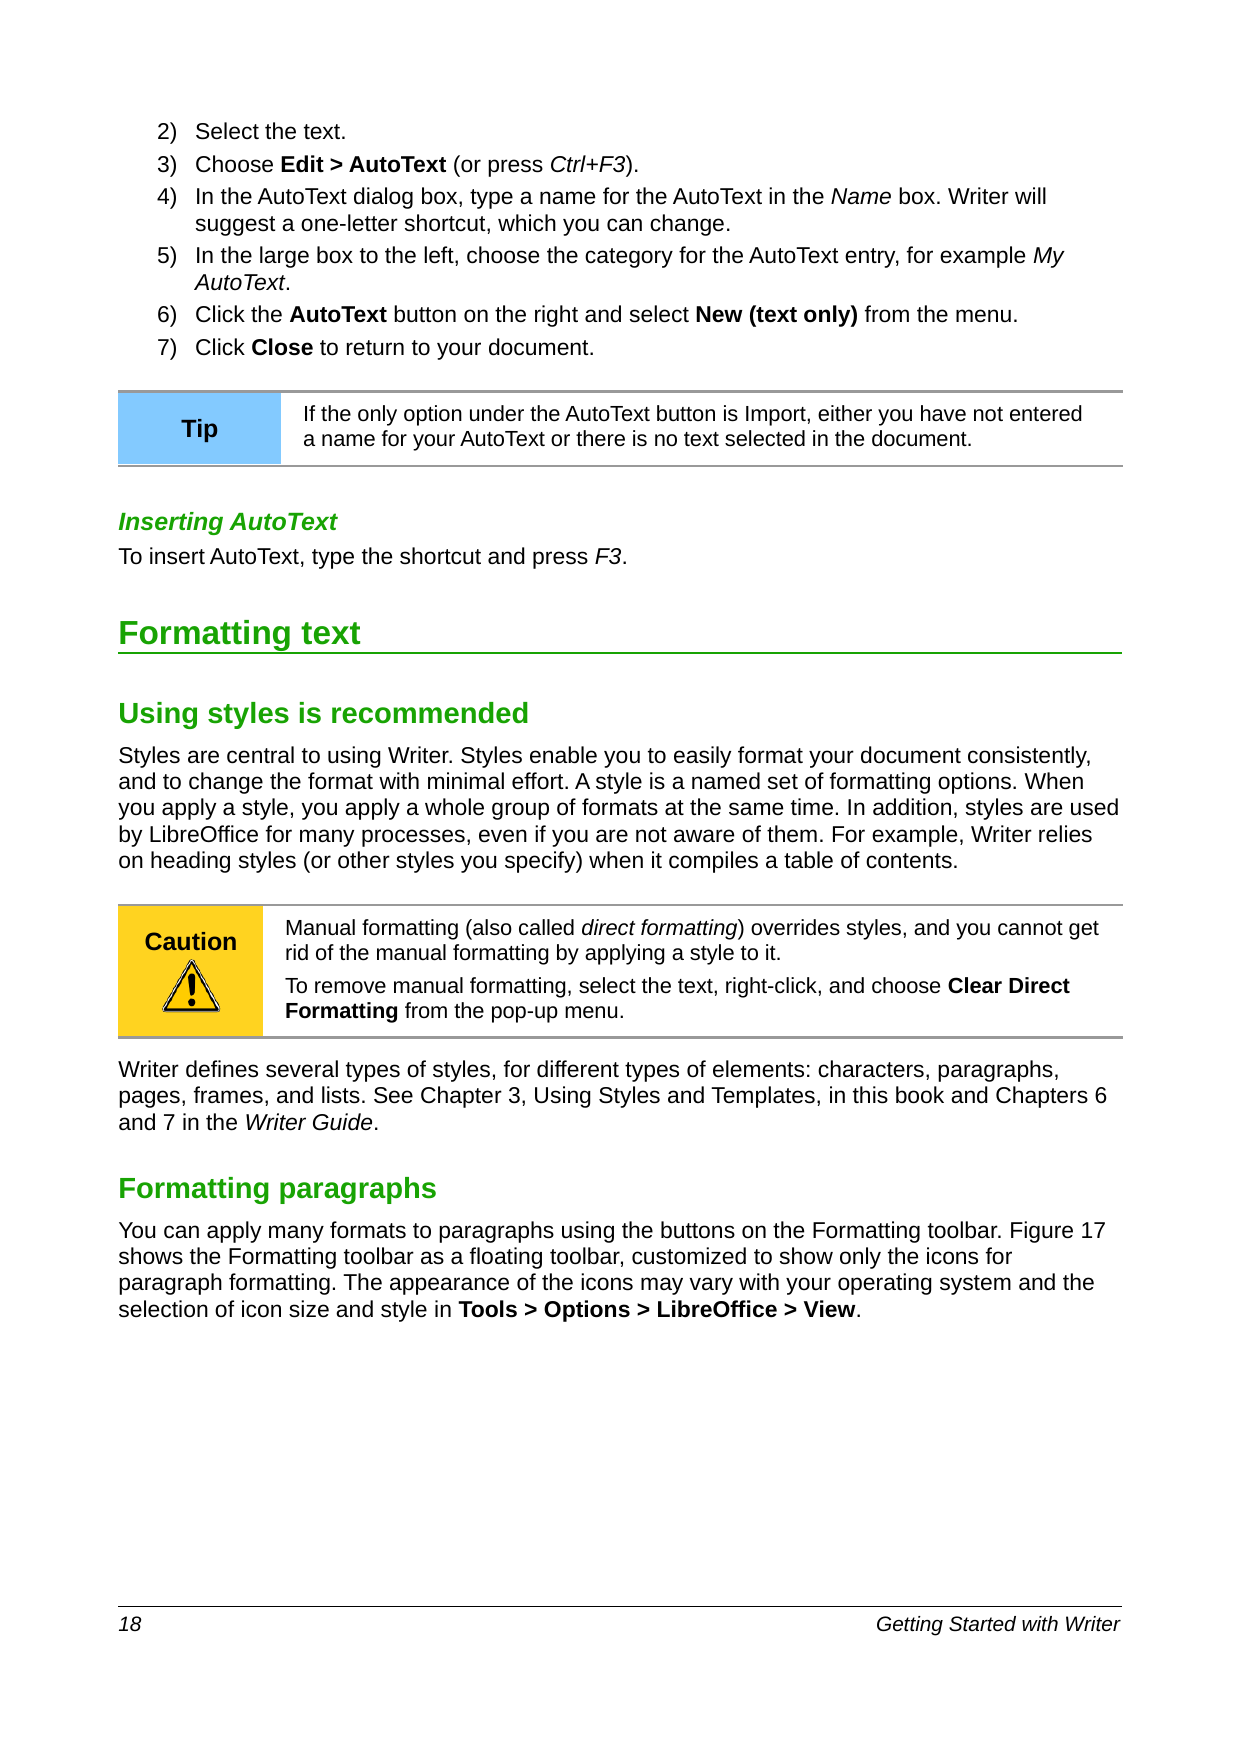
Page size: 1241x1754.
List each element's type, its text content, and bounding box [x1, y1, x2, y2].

subtitle Formatting text [118, 613, 1122, 652]
text Writer defines several types of styles, for different types of elements: characters, paragraphs, pages, frames, and lists. See Chapter 3, Using Styles and Templates, in this book and Chapters 6 and 7 in the Writer Guide. [118, 1056, 1122, 1135]
subtitle Inserting AutoText [118, 507, 1122, 536]
table_header Manual formatting (also called direct formatting) overrides styles, and you cannot get rid of the manual formatting by applying a style to it. To remove manual formatting, select the text, right-click, and choose Clear Direct Formatting from the pop-up menu. [264, 906, 1123, 1036]
text You can apply many formats to paragraphs using the buttons on the Formatting toolbar. Figure 17 shows the Formatting toolbar as a floating toolbar, customized to show only the icons for paragraph formatting. The appearance of the icons may vary with your operating system and the selection of icon size and style in Tools > Options > LibreOffice > View. [118, 1217, 1122, 1322]
text To insert AutoText, type the shortcut and press F3. [118, 543, 1122, 569]
list Click Close to return to your document. [177, 334, 1122, 360]
picture [158, 955, 224, 1016]
subtitle Using styles is recommended [118, 696, 1122, 729]
table_header Caution [118, 906, 263, 1036]
table_header Tip [118, 393, 281, 464]
subtitle Formatting paragraphs [118, 1171, 1122, 1204]
list Click the AutoText button on the right and select New (text only) from the menu. [177, 301, 1122, 328]
list In the AutoText dialog box, type a name for the AutoText in the Name box. Writer will suggest a one-letter shortcut, which you can change. [177, 183, 1122, 236]
text Styles are central to using Writer. Styles enable you to easily format your document consistently, and to change the format with minimal effort. A style is a named set of formatting options. When you apply a style, you apply a whole group of formats at the same time. In addition, styles are used by LibreOffice for many processes, even if you are not aware of them. For example, Writer relies on heading styles (or other styles you specify) when it compiles a table of contents. [118, 742, 1122, 873]
table_header If the only option under the AutoText button is Import, either you have not entered a name for your AutoText or there is no text selected in the document. [281, 393, 1122, 464]
list Choose Edit > AutoText (or press Ctrl+F3). [177, 151, 1122, 177]
list Select the text. [177, 118, 1122, 144]
list In the large box to the left, choose the category for the AutoText entry, for example My AutoText. [177, 242, 1122, 295]
